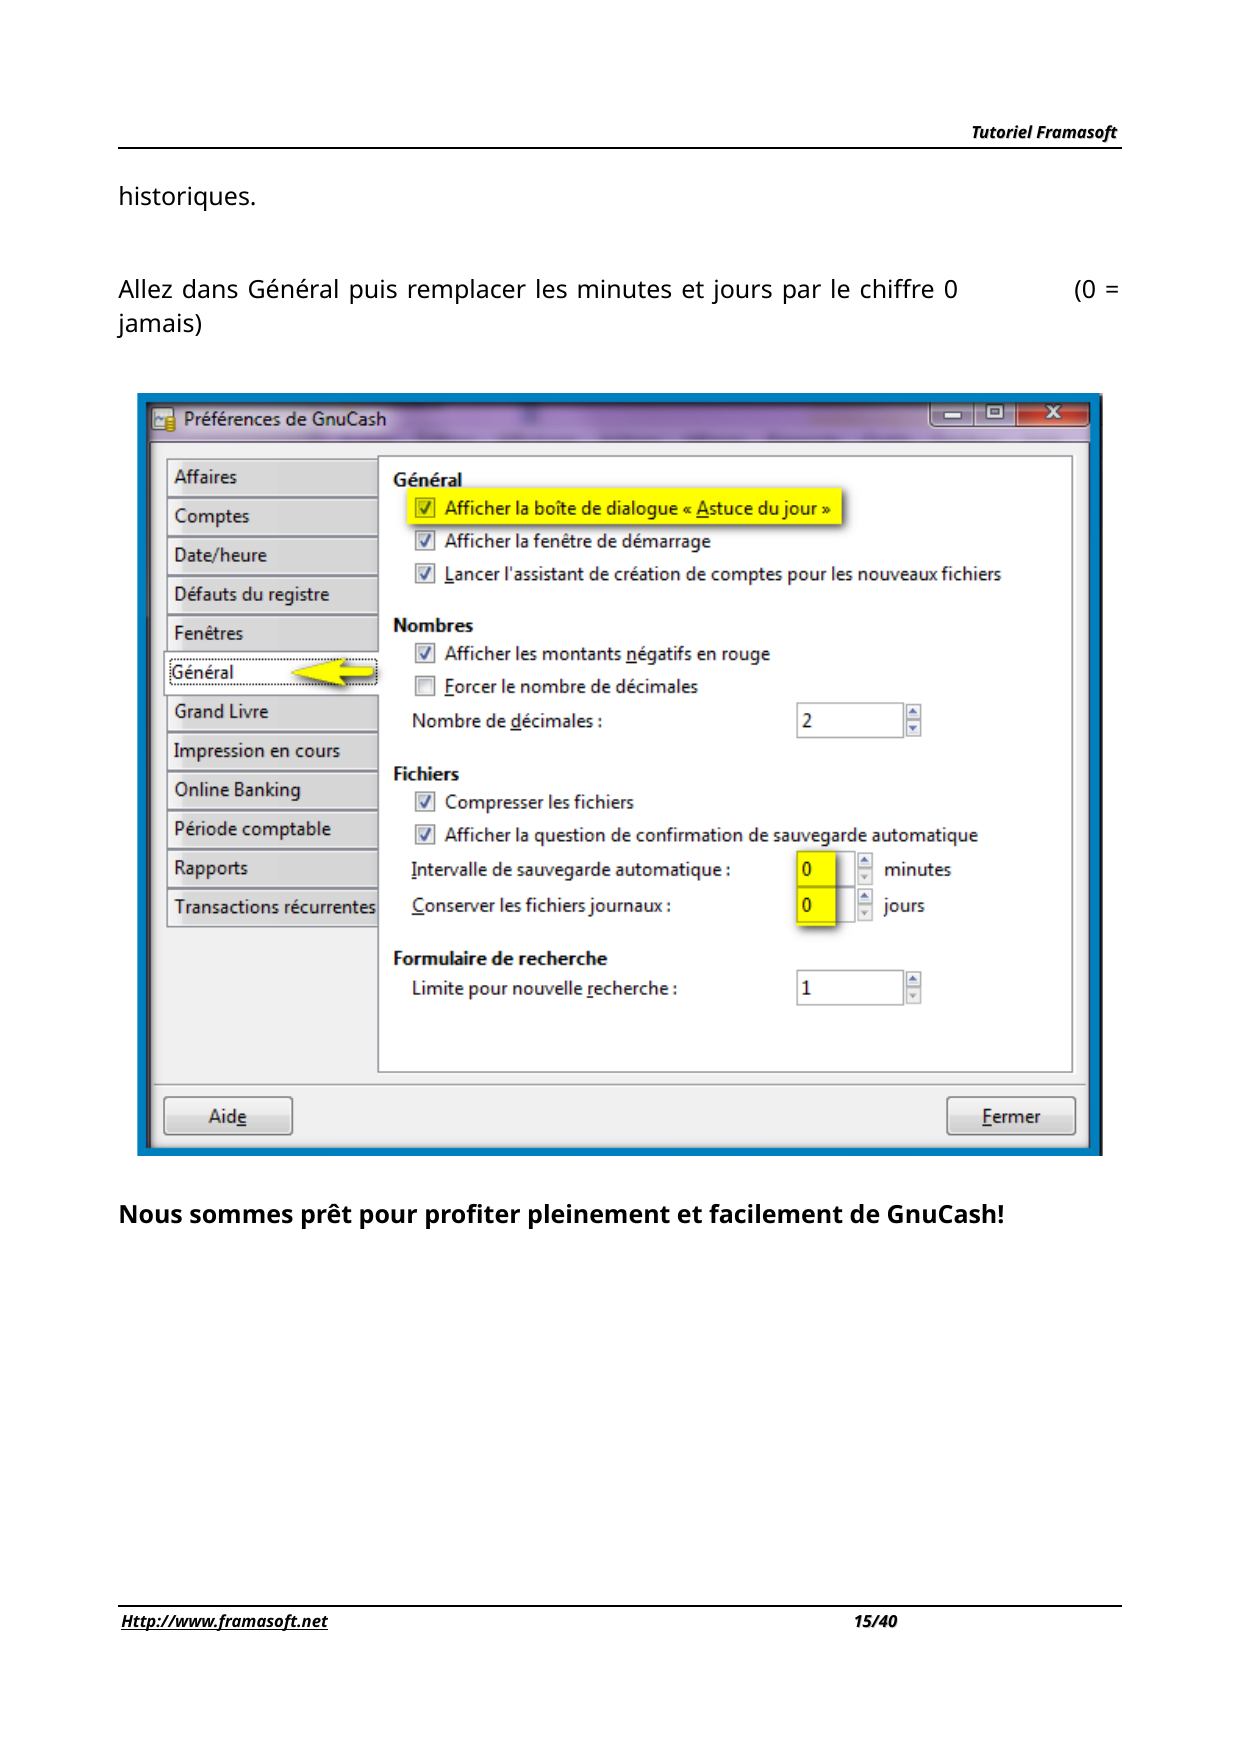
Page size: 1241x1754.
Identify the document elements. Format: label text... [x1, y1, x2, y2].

text Nous sommes prêt pour profiter pleinement et facilement de GnuCash! [118, 1197, 1122, 1231]
text historiques. [118, 178, 1122, 212]
picture [147, 402, 1090, 1148]
text Allez dans Général puis remplacer les minutes et jours par le chiffre 0 (0 = jamais) [118, 271, 1122, 339]
